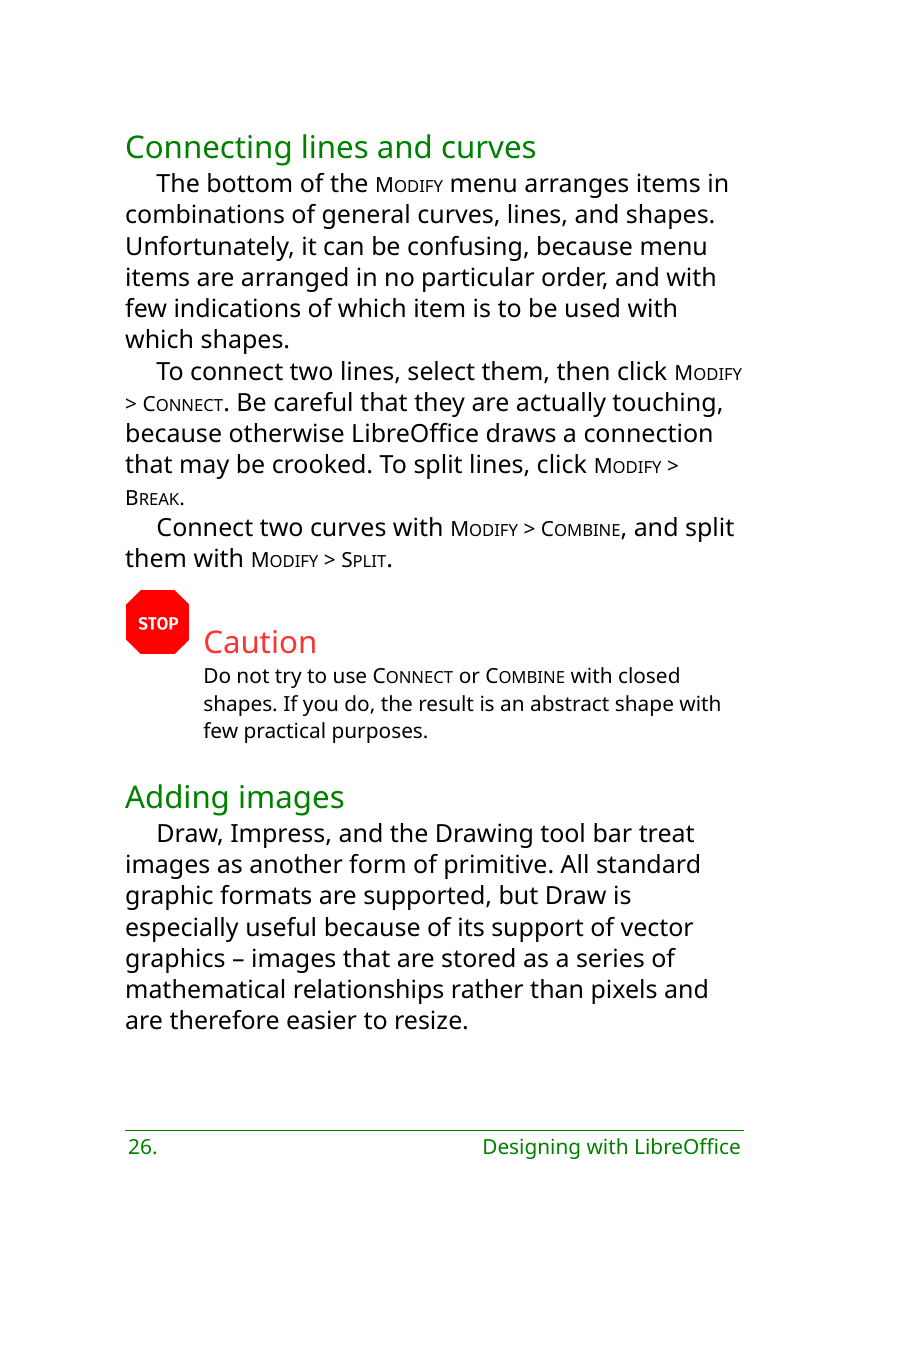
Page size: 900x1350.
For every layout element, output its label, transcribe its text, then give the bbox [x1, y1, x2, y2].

subtitle Adding images [125, 775, 744, 817]
picture [126, 590, 189, 654]
text To connect two lines, select them, then click Modify > Connect. Be careful that they are actually touching, because otherwise LibreOffice draws a connection that may be crooked. To split lines, click Modify > Break. [125, 355, 744, 511]
text The bottom of the Modify menu arranges items in combinations of general curves, lines, and shapes. Unfortunately, it can be confusing, because menu items are arranged in no particular order, and with few indications of which item is to be used with which shapes. [125, 168, 744, 355]
subtitle Connecting lines and curves [125, 125, 744, 168]
list Caution [125, 589, 744, 662]
text Do not try to use Connect or Combine with closed shapes. If you do, the result is an abstract shape with few practical purposes. [203, 662, 744, 743]
text Draw, Impress, and the Drawing tool bar treat images as another form of primitive. All standard graphic formats are supported, but Draw is especially useful because of its support of vector graphics – images that are stored as a series of mathematical relationships rather than pixels and are therefore easier to resize. [125, 817, 744, 1036]
text Connect two curves with Modify > Combine, and split them with Modify > Split. [125, 511, 744, 574]
